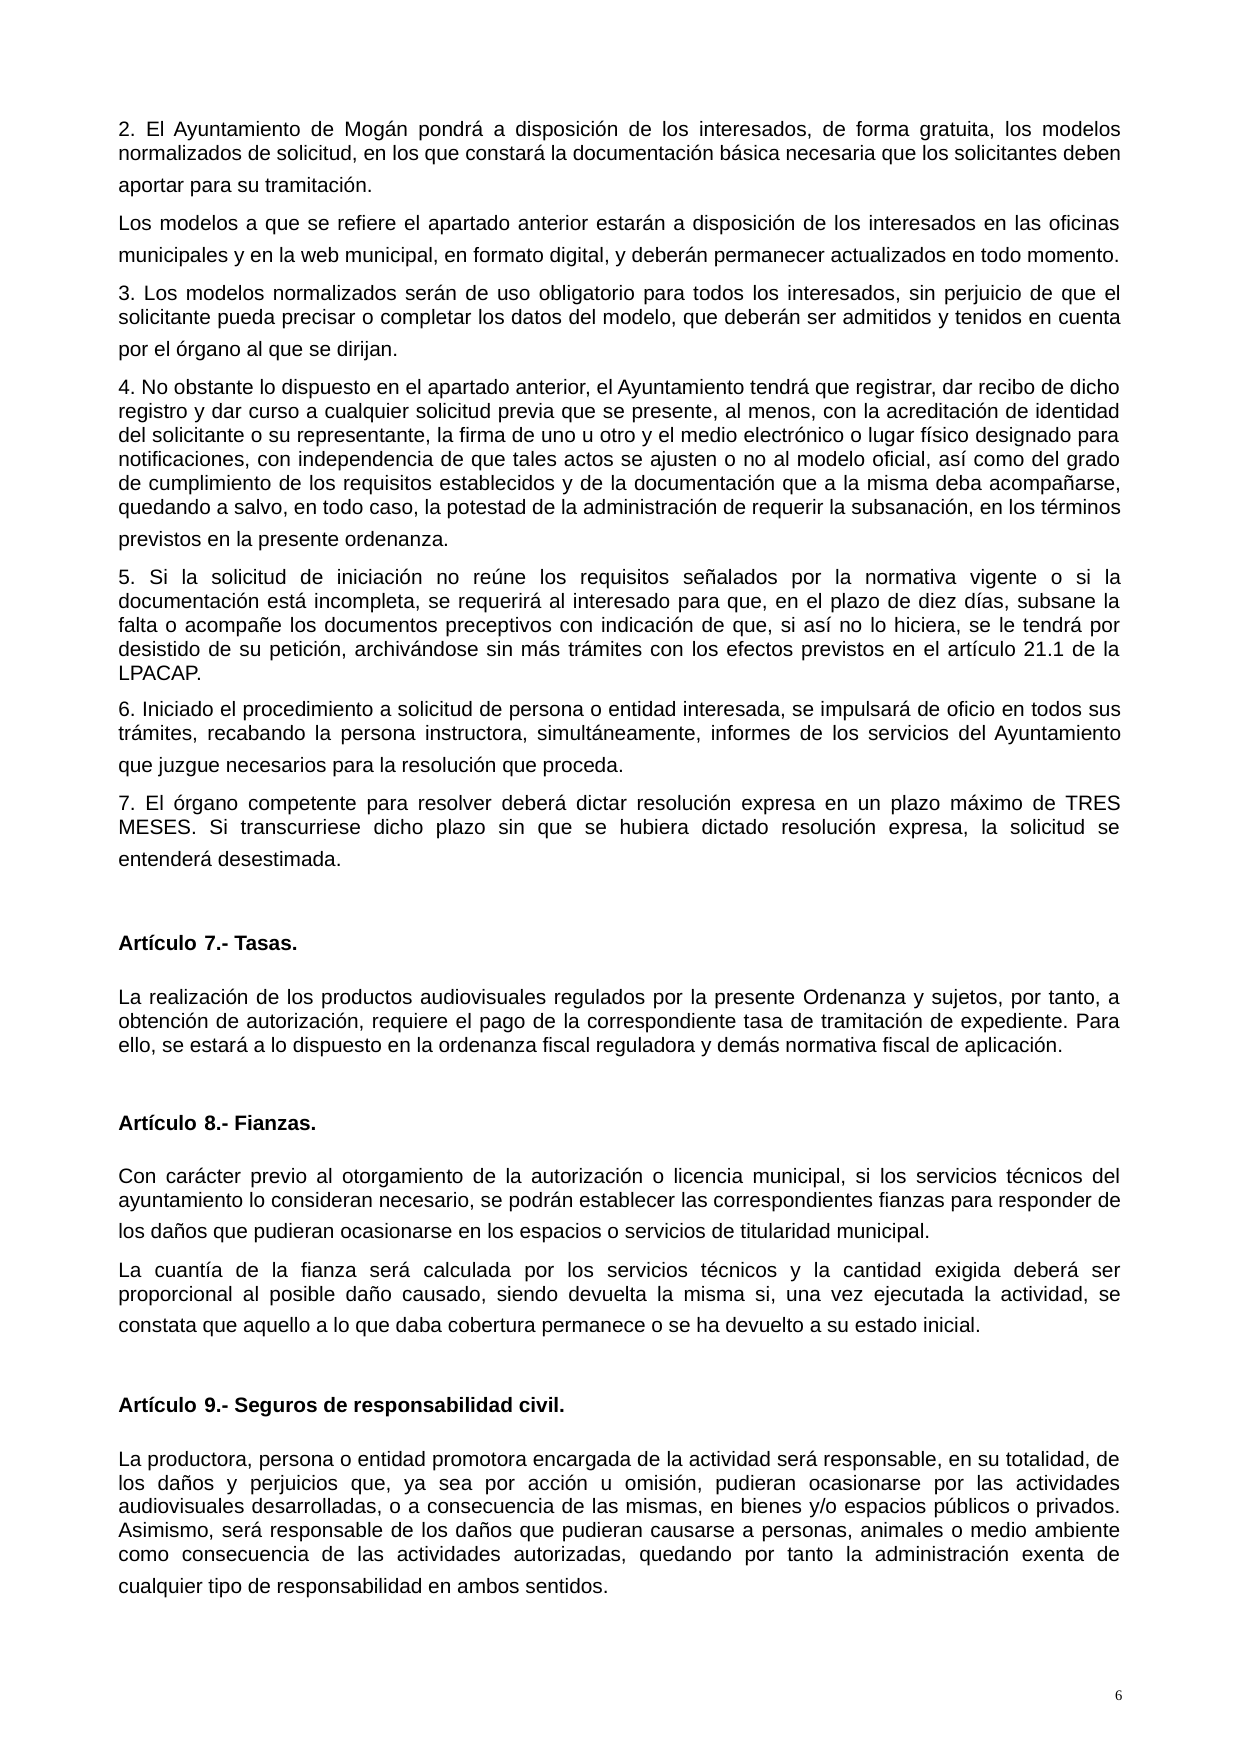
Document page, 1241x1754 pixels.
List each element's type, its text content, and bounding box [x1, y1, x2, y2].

text La productora, persona o entidad promotora encargada de la actividad será responsable, en su totalidad, de los daños y perjuicios que, ya sea por acción u omisión, pudieran ocasionarse por las actividades audiovisuales desarrolladas, o a consecuencia de las mismas, en bienes y/o espacios públicos o privados. Asimismo, será responsable de los daños que pudieran causarse a personas, animales o medio ambiente como consecuencia de las actividades autorizadas, quedando por tanto la administración exenta de cualquier tipo de responsabilidad en ambos sentidos. [118, 1446, 1122, 1600]
text 3. Los modelos normalizados serán de uso obligatorio para todos los interesados, sin perjuicio de que el solicitante pueda precisar o completar los datos del modelo, que deberán ser admitidos y tenidos en cuenta por el órgano al que se dirijan. [118, 281, 1122, 363]
text 2. El Ayuntamiento de Mogán pondrá a disposición de los interesados, de forma gratuita, los modelos normalizados de solicitud, en los que constará la documentación básica necesaria que los solicitantes deben aportar para su tramitación. [118, 117, 1122, 199]
text Con carácter previo al otorgamiento de la autorización o licencia municipal, si los servicios técnicos del ayuntamiento lo consideran necesario, se podrán establecer las correspondientes fianzas para responder de los daños que pudieran ocasionarse en los espacios o servicios de titularidad municipal. [118, 1164, 1122, 1245]
text La cuantía de la fianza será calculada por los servicios técnicos y la cantidad exigida deberá ser proporcional al posible daño causado, siendo devuelta la misma si, una vez ejecutada la actividad, se constata que aquello a lo que daba cobertura permanece o se ha devuelto a su estado inicial. [118, 1258, 1122, 1339]
text 4. No obstante lo dispuesto en el apartado anterior, el Ayuntamiento tendrá que registrar, dar recibo de dicho registro y dar curso a cualquier solicitud previa que se presente, al menos, con la acreditación de identidad del solicitante o su representante, la firma de uno u otro y el medio electrónico o lugar físico designado para notificaciones, con independencia de que tales actos se ajusten o no al modelo oficial, así como del grado de cumplimiento de los requisitos establecidos y de la documentación que a la misma deba acompañarse, quedando a salvo, en todo caso, la potestad de la administración de requerir la subsanación, en los términos previstos en la presente ordenanza. [118, 375, 1122, 552]
subtitle Artículo 9.- Seguros de responsabilidad civil. [118, 1393, 1122, 1417]
text 7. El órgano competente para resolver deberá dictar resolución expresa en un plazo máximo de TRES MESES. Si transcurriese dicho plazo sin que se hubiera dictado resolución expresa, la solicitud se entenderá desestimada. [118, 791, 1122, 873]
text 5. Si la solicitud de iniciación no reúne los requisitos señalados por la normativa vigente o si la documentación está incompleta, se requerirá al interesado para que, en el plazo de diez días, subsane la falta o acompañe los documentos preceptivos con indicación de que, si así no lo hiciera, se le tendrá por desistido de su petición, archivándose sin más trámites con los efectos previstos en el artículo 21.1 de la LPACAP. [118, 565, 1122, 685]
text La realización de los productos audiovisuales regulados por la presente Ordenanza y sujetos, por tanto, a obtención de autorización, requiere el pago de la correspondiente tasa de tramitación de expediente. Para ello, se estará a lo dispuesto en la ordenanza fiscal reguladora y demás normativa fiscal de aplicación. [118, 985, 1122, 1057]
text 6. Iniciado el procedimiento a solicitud de persona o entidad interesada, se impulsará de oficio en todos sus trámites, recabando la persona instructora, simultáneamente, informes de los servicios del Ayuntamiento que juzgue necesarios para la resolución que proceda. [118, 697, 1122, 779]
text Los modelos a que se refiere el apartado anterior estarán a disposición de los interesados en las oficinas municipales y en la web municipal, en formato digital, y deberán permanecer actualizados en todo momento. [118, 211, 1122, 269]
subtitle Artículo 8.- Fianzas. [118, 1110, 1122, 1134]
subtitle Artículo 7.- Tasas. [118, 931, 1122, 955]
